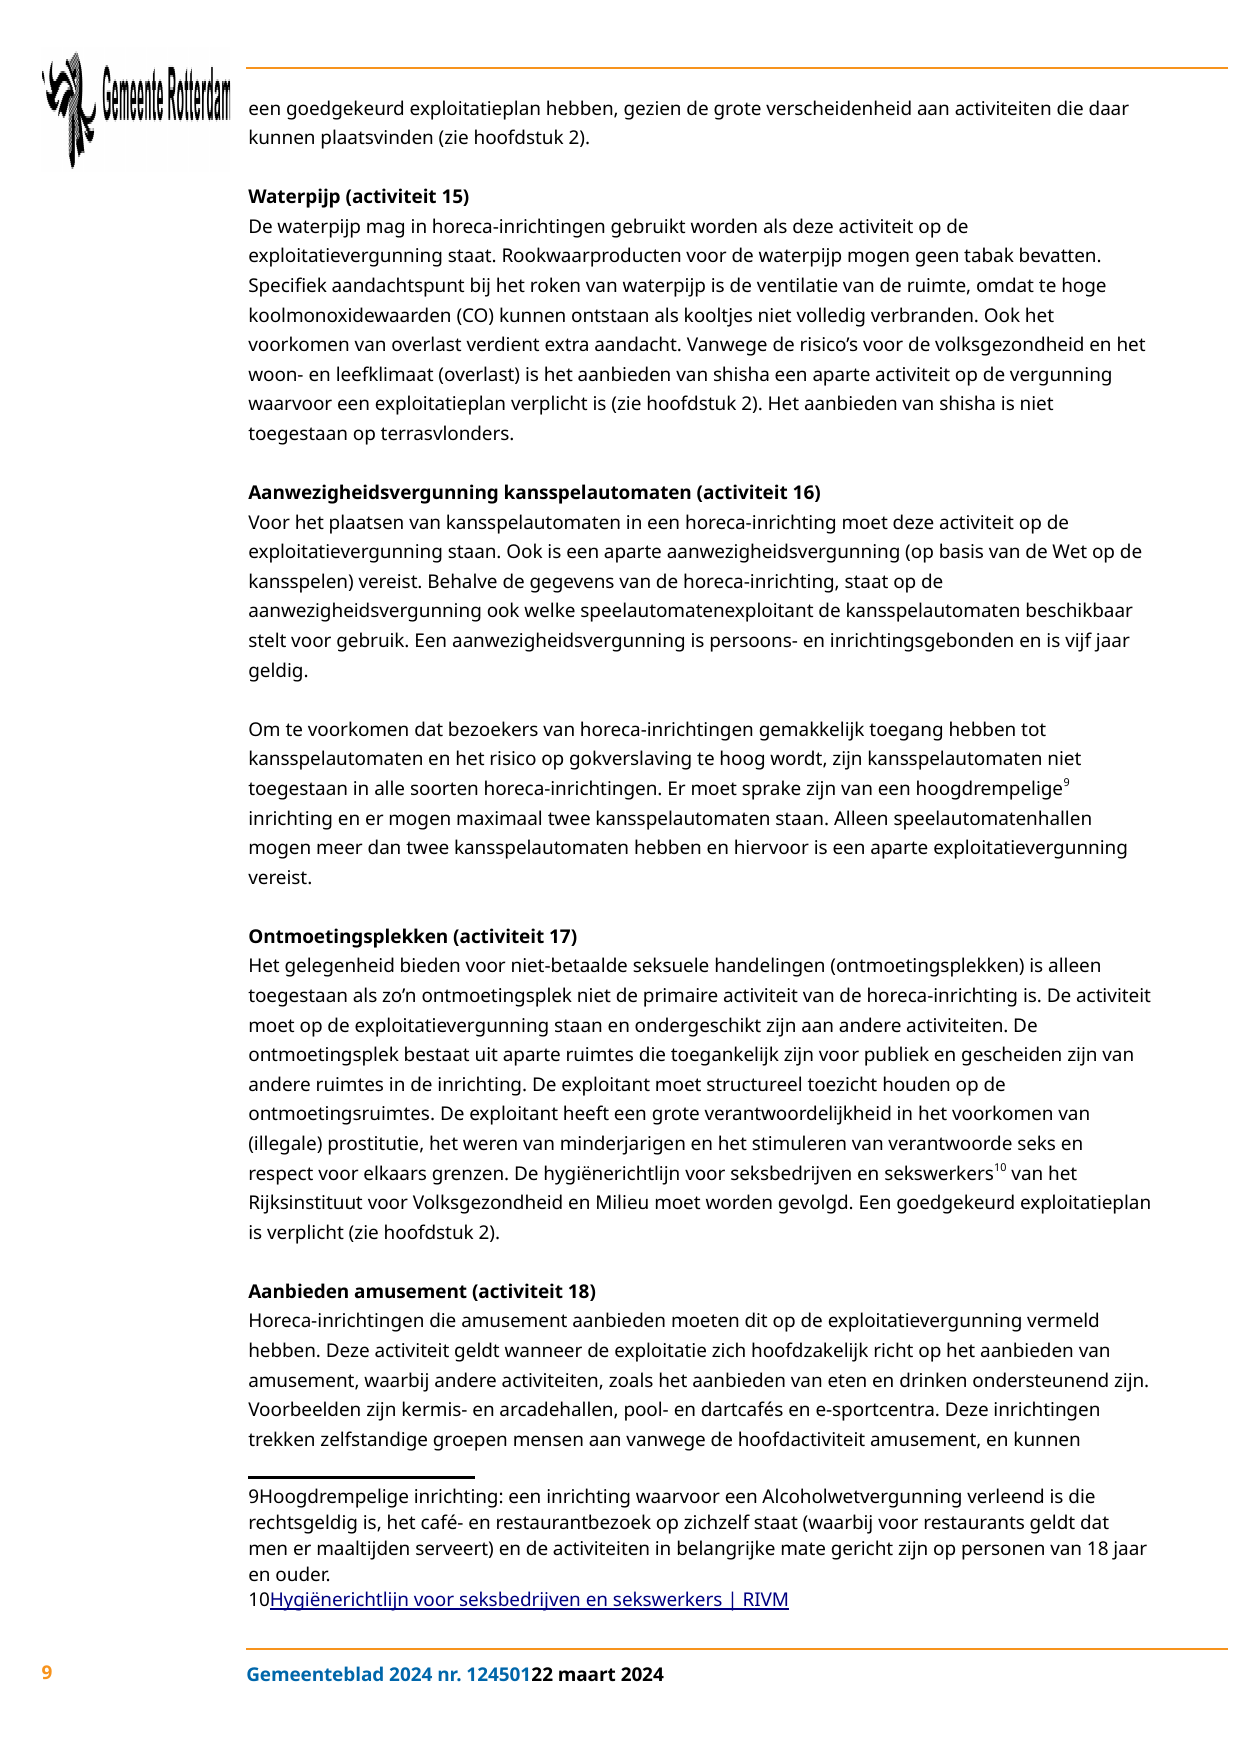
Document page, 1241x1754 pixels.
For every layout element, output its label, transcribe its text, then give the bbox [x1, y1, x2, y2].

text De waterpijp mag in horeca-inrichtingen gebruikt worden als deze activiteit op de exploitatievergunning staat. Rookwaarproducten voor de waterpijp mogen geen tabak bevatten. Specifiek aandachtspunt bij het roken van waterpijp is de ventilatie van de ruimte, omdat te hoge koolmonoxidewaarden (CO) kunnen ontstaan als kooltjes niet volledig verbranden. Ook het voorkomen van overlast verdient extra aandacht. Vanwege de risico’s voor de volksgezondheid en het woon- en leefklimaat (overlast) is het aanbieden van shisha een aparte activiteit op de vergunning waarvoor een exploitatieplan verplicht is (zie hoofdstuk 2). Het aanbieden van shisha is niet toegestaan op terrasvlonders. [248, 213, 1152, 446]
text Aanbieden amusement (activiteit 18) [248, 1278, 1152, 1304]
text Waterpijp (activiteit 15) [248, 183, 1152, 209]
picture [41, 47, 231, 172]
text Om te voorkomen dat bezoekers van horeca-inrichtingen gemakkelijk toegang hebben tot kansspelautomaten en het risico op gokverslaving te hoog wordt, zijn kansspelautomaten niet toegestaan in alle soorten horeca-inrichtingen. Er moet sprake zijn van een hoogdrempelige inrichting en er mogen maximaal twee kansspelautomaten staan. Alleen speelautomatenhallen mogen meer dan twee kansspelautomaten hebben en hiervoor is een aparte exploitatievergunning vereist. [248, 716, 1152, 890]
text Aanwezigheidsvergunning kansspelautomaten (activiteit 16) [248, 479, 1152, 505]
text Ontmoetingsplekken (activiteit 17) [248, 923, 1152, 949]
text Hoogdrempelige inrichting: een inrichting waarvoor een Alcoholwetvergunning verleend is die rechtsgeldig is, het café- en restaurantbezoek op zichzelf staat (waarbij voor restaurants geldt dat men er maaltijden serveert) en de activiteiten in belangrijke mate gericht zijn op personen van 18 jaar en ouder. [248, 1483, 1152, 1586]
text Voor het plaatsen van kansspelautomaten in een horeca-inrichting moet deze activiteit op de exploitatievergunning staan. Ook is een aparte aanwezigheidsvergunning (op basis van de Wet op de kansspelen) vereist. Behalve de gegevens van de horeca-inrichting, staat op de aanwezigheidsvergunning ook welke speelautomatenexploitant de kansspelautomaten beschikbaar stelt voor gebruik. Een aanwezigheidsvergunning is persoons- en inrichtingsgebonden en is vijf jaar geldig. [248, 509, 1152, 683]
text een goedgekeurd exploitatieplan hebben, gezien de grote verscheidenheid aan activiteiten die daar kunnen plaatsvinden (zie hoofdstuk 2). [248, 95, 1152, 150]
text Hygiënerichtlijn voor seksbedrijven en sekswerkers | RIVM [248, 1586, 1152, 1612]
text Horeca-inrichtingen die amusement aanbieden moeten dit op de exploitatievergunning vermeld hebben. Deze activiteit geldt wanneer de exploitatie zich hoofdzakelijk richt op het aanbieden van amusement, waarbij andere activiteiten, zoals het aanbieden van eten en drinken ondersteunend zijn. Voorbeelden zijn kermis- en arcadehallen, pool- en dartcafés en e-sportcentra. Deze inrichtingen trekken zelfstandige groepen mensen aan vanwege de hoofdactiviteit amusement, en kunnen [248, 1308, 1152, 1452]
text Het gelegenheid bieden voor niet-betaalde seksuele handelingen (ontmoetingsplekken) is alleen toegestaan als zo’n ontmoetingsplek niet de primaire activiteit van de horeca-inrichting is. De activiteit moet op de exploitatievergunning staan en ondergeschikt zijn aan andere activiteiten. De ontmoetingsplek bestaat uit aparte ruimtes die toegankelijk zijn voor publiek en gescheiden zijn van andere ruimtes in de inrichting. De exploitant moet structureel toezicht houden op de ontmoetingsruimtes. De exploitant heeft een grote verantwoordelijkheid in het voorkomen van (illegale) prostitutie, het weren van minderjarigen en het stimuleren van verantwoorde seks en respect voor elkaars grenzen. De hygiënerichtlijn voor seksbedrijven en sekswerkers van het Rijksinstituut voor Volksgezondheid en Milieu moet worden gevolgd. Een goedgekeurd exploitatieplan is verplicht (zie hoofdstuk 2). [248, 953, 1152, 1245]
